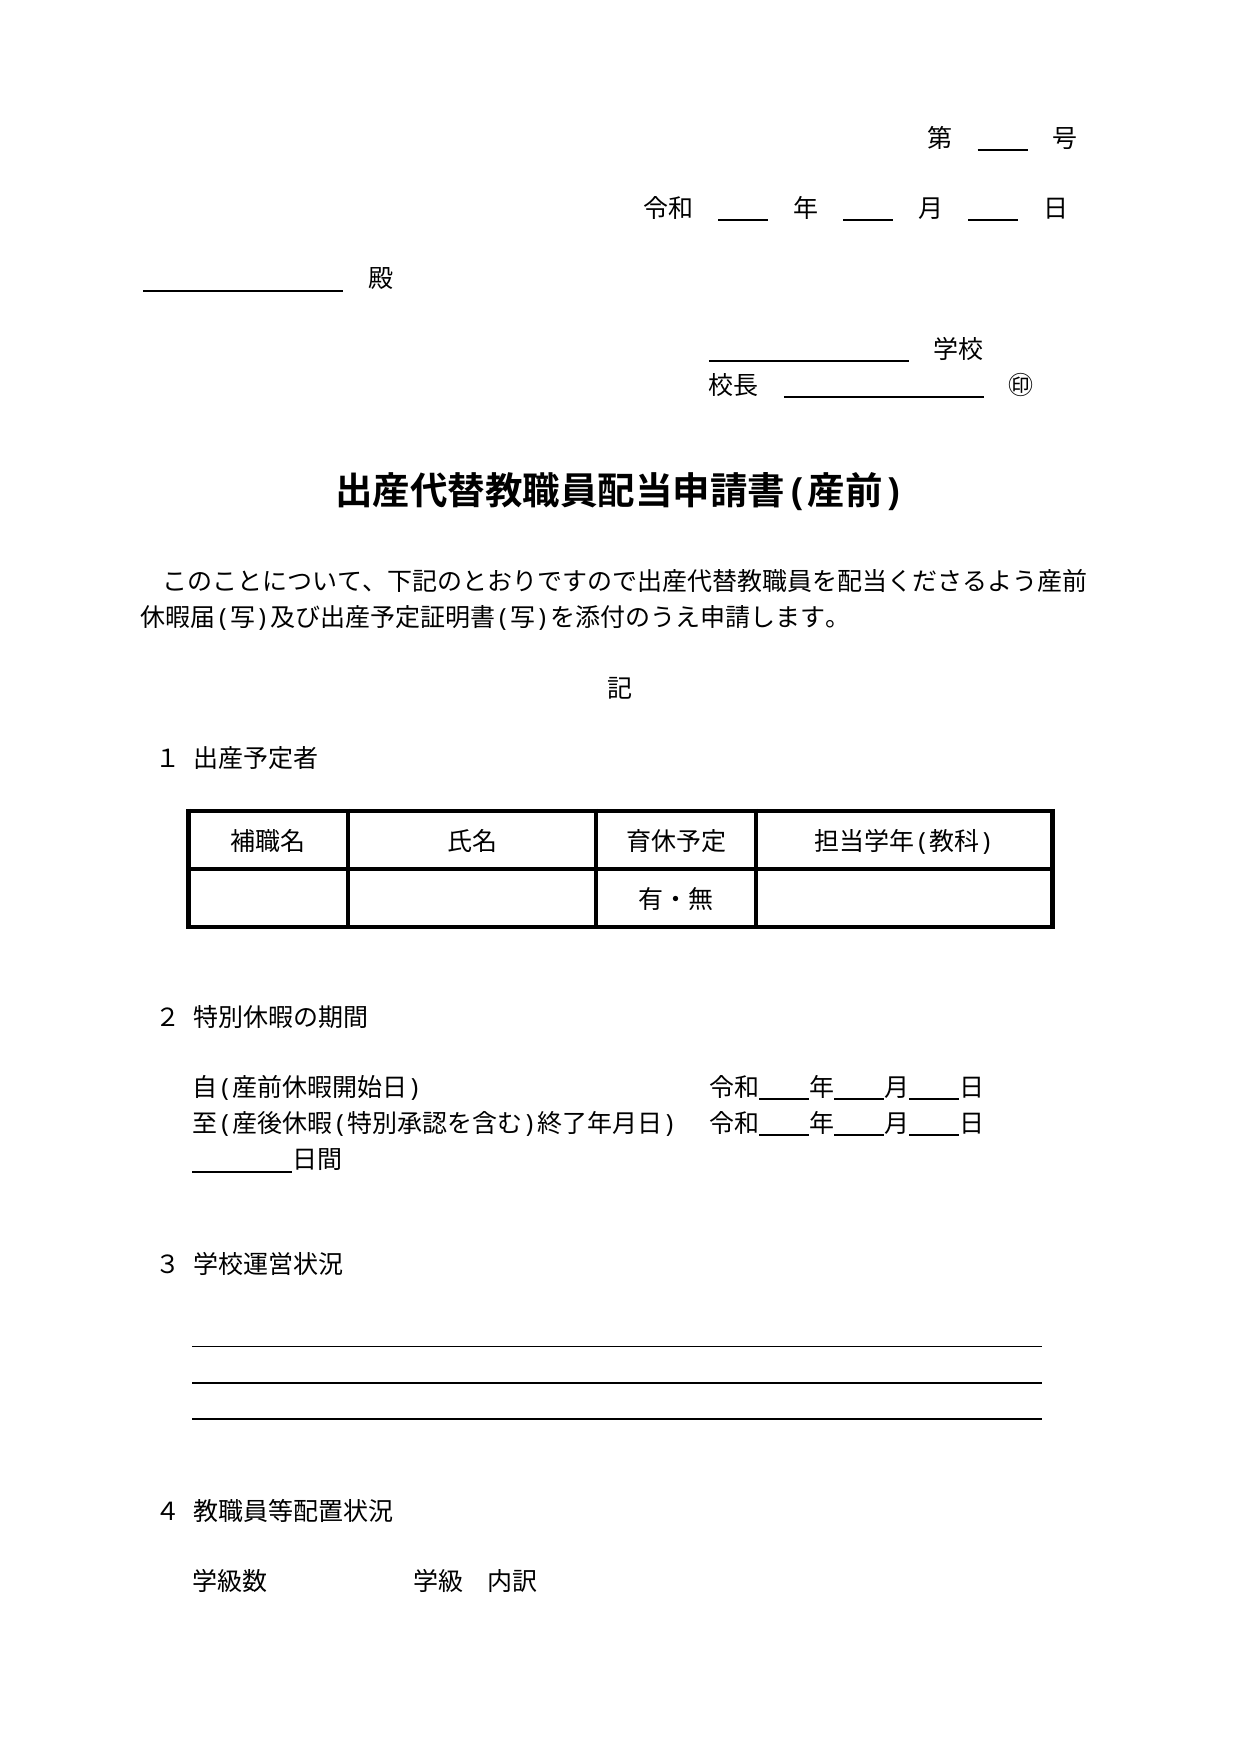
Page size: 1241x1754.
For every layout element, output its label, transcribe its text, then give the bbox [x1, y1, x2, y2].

text 校長 ㊞ [118, 365, 1122, 402]
list 特別休暇の期間 [156, 997, 1122, 1033]
text 記 [118, 668, 1122, 704]
table_header 育休予定 [598, 813, 754, 867]
text 学校 [118, 329, 1122, 365]
list 教職員等配置状況 [156, 1491, 1122, 1528]
table_cell [758, 871, 1050, 925]
table_cell [191, 871, 346, 925]
table_header 担当学年(教科) [758, 813, 1050, 867]
list 学校運営状況 [156, 1244, 1122, 1280]
text このことについて、下記のとおりですので出産代替教職員を配当くださるよう産前休暇届(写)及び出産予定証明書(写)を添付のうえ申請します。 [140, 562, 1100, 634]
title 出産代替教職員配当申請書(産前) [118, 461, 1122, 515]
text 学級数 学級 内訳 [118, 1562, 1122, 1598]
text 第 号 [118, 118, 1122, 154]
text 至(産後休暇(特別承認を含む)終了年月日) 令和 年 月 日 [118, 1103, 1122, 1140]
text 令和 年 月 日 [118, 188, 1122, 225]
table_header 氏名 [350, 813, 594, 867]
table_cell 有・無 [598, 871, 754, 925]
table_cell [350, 871, 594, 925]
table_header 補職名 [191, 813, 346, 867]
list 出産予定者 [156, 738, 1122, 775]
text 殿 [118, 259, 1122, 295]
text 自(産前休暇開始日) 令和 年 月 日 [118, 1067, 1122, 1103]
text 日間 [118, 1140, 1122, 1176]
